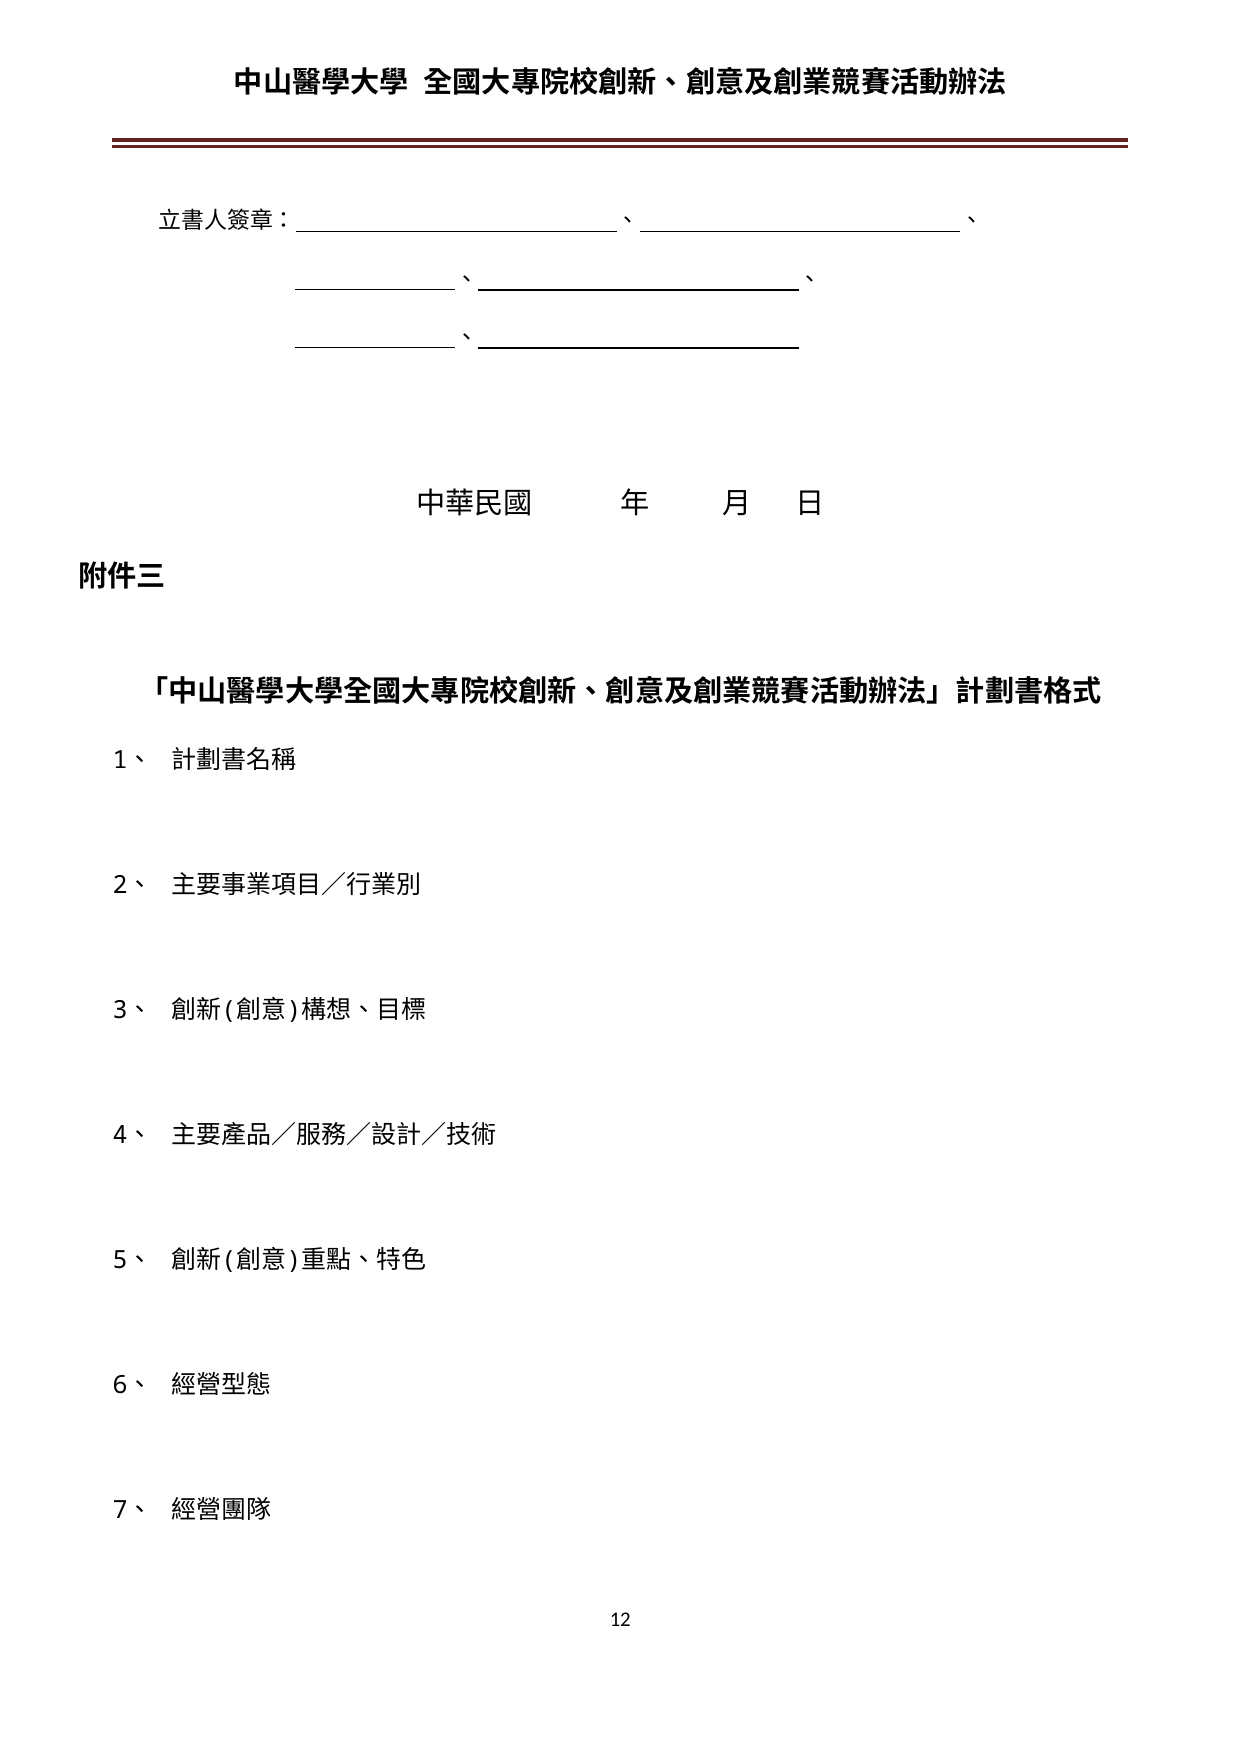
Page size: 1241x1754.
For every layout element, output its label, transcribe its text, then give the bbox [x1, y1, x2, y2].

text 、 [262, 319, 1128, 352]
text 「中山醫學大學全國大專院校創新、創意及創業競賽活動辦法」計劃書格式 [112, 647, 1128, 710]
text 中華民國 年 月 日 [111, 479, 1128, 522]
list 經營型態 [112, 1341, 1128, 1404]
list 主要事業項目∕行業別 [112, 841, 1128, 904]
text 、 、 [262, 260, 1128, 294]
list 創新(創意)構想、目標 [112, 966, 1128, 1029]
text 附件三 [64, 553, 169, 595]
list 經營團隊 [112, 1466, 1128, 1529]
text 立書人簽章： 、 、 [112, 202, 1128, 235]
list 主要產品∕服務∕設計∕技術 [112, 1091, 1128, 1154]
list 創新(創意)重點、特色 [112, 1216, 1128, 1279]
list 計劃書名稱 [112, 716, 1128, 779]
